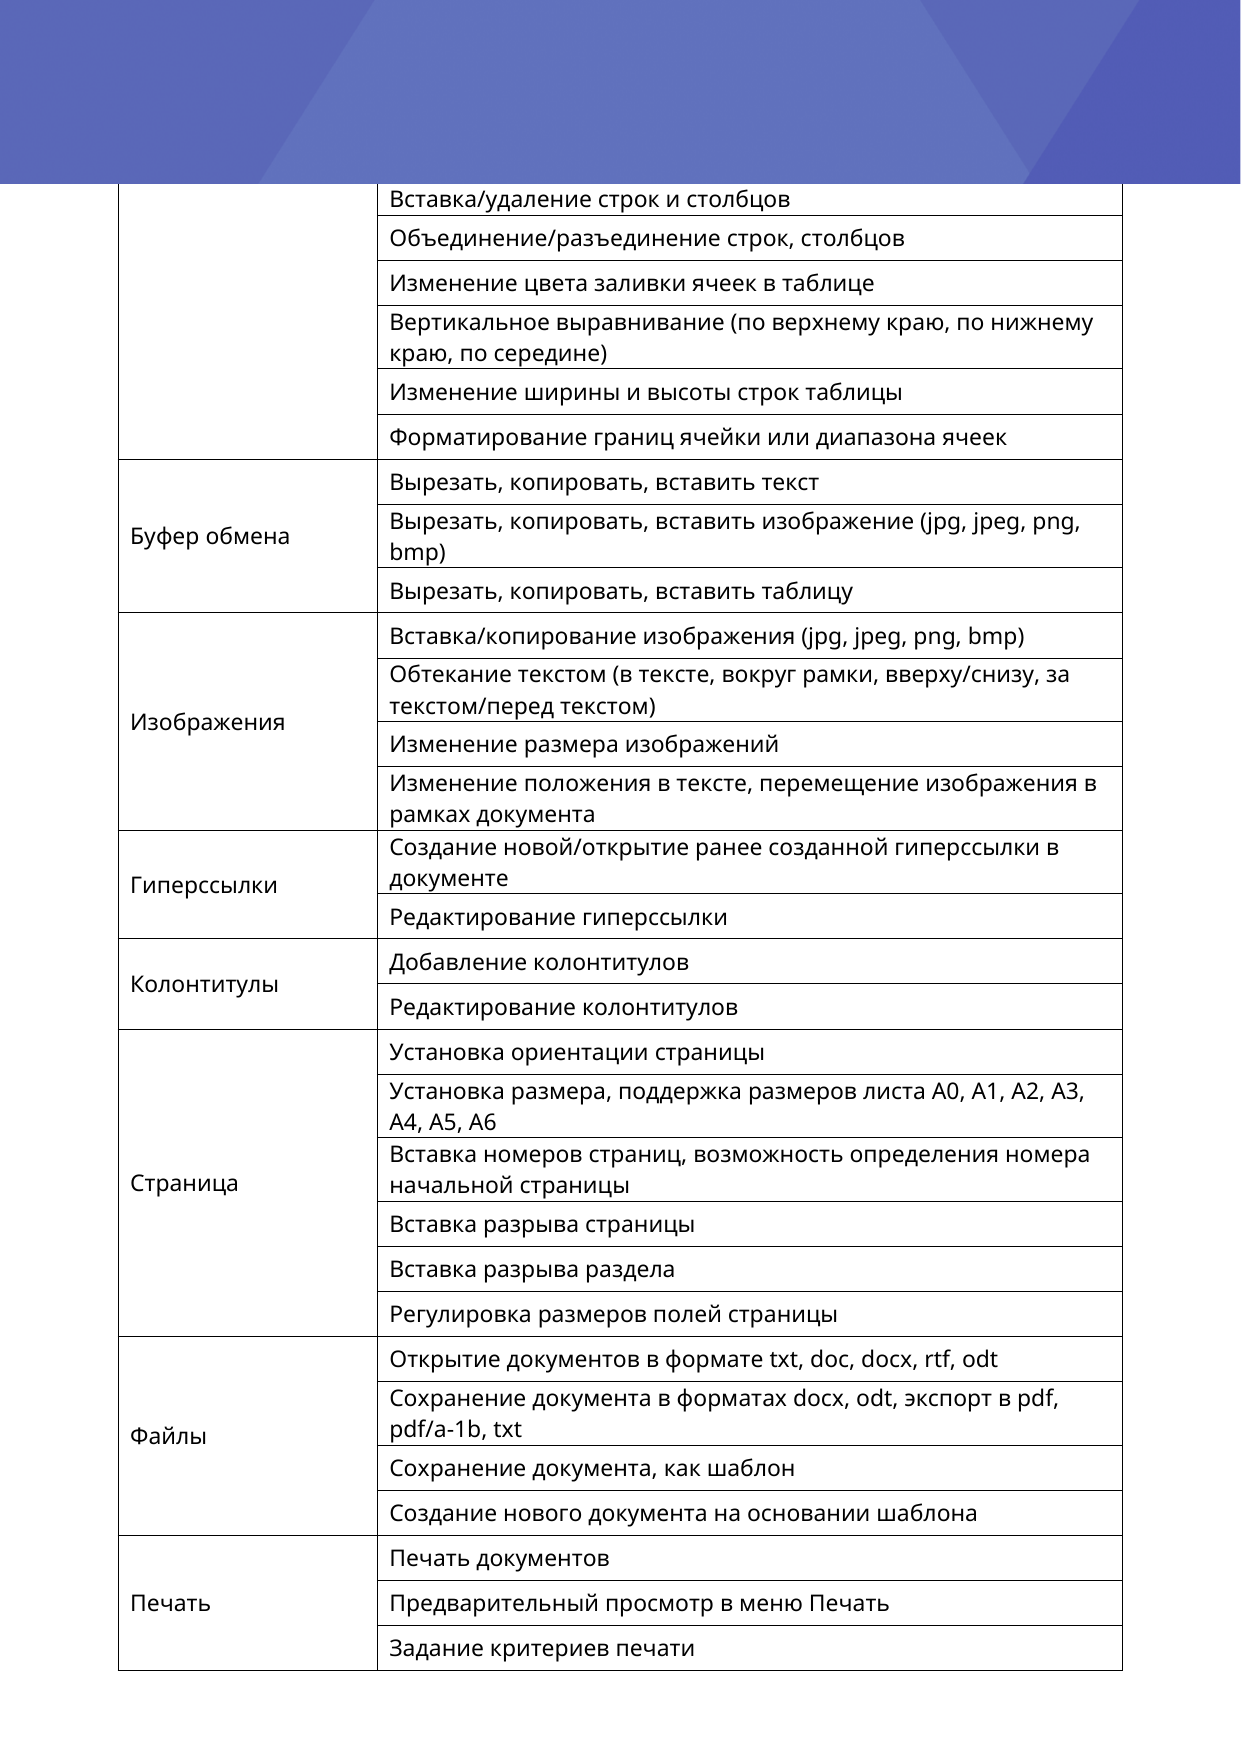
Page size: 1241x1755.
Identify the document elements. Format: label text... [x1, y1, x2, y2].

table_cell Вставка номеров страниц, возможность определения номера начальной страницы [378, 1138, 1122, 1201]
table_cell Предварительный просмотр в меню Печать [378, 1581, 1122, 1625]
table_cell Буфер обмена [119, 460, 377, 612]
table_cell Вставка/удаление строк и столбцов [378, 184, 1122, 214]
table_cell Гиперссылки [119, 831, 377, 938]
table_cell Сохранение документа, как шаблон [378, 1446, 1122, 1490]
table_cell Колонтитулы [119, 939, 377, 1028]
table_cell Печать документов [378, 1536, 1122, 1580]
table_cell Создание нового документа на основании шаблона [378, 1491, 1122, 1535]
table_cell Создание новой/открытие ранее созданной гиперссылки в документе [378, 831, 1122, 893]
table_cell Добавление колонтитулов [378, 939, 1122, 983]
table_cell Файлы [119, 1337, 377, 1535]
table_cell Вырезать, копировать, вставить изображение (jpg, jpeg, png, bmp) [378, 505, 1122, 567]
table_cell Изображения [119, 613, 377, 829]
table_cell Изменение ширины и высоты строк таблицы [378, 369, 1122, 413]
table_cell Редактирование гиперссылки [378, 894, 1122, 938]
table_cell Сохранение документа в форматах docx, odt, экспорт в pdf, pdf/a-1b, txt [378, 1382, 1122, 1444]
table_cell Установка ориентации страницы [378, 1030, 1122, 1073]
table_cell Форматирование границ ячейки или диапазона ячеек [378, 415, 1122, 458]
table_cell Установка размера, поддержка размеров листа А0, А1, А2, А3, А4, А5, А6 [378, 1075, 1122, 1137]
table_cell Вертикальное выравнивание (по верхнему краю, по нижнему краю, по середине) [378, 306, 1122, 368]
table_cell Страница [119, 1030, 377, 1336]
table_cell Вставка разрыва страницы [378, 1202, 1122, 1246]
table_cell Задание критериев печати [378, 1626, 1122, 1670]
table_cell Открытие документов в формате txt, doc, docx, rtf, odt [378, 1337, 1122, 1381]
table_cell Вырезать, копировать, вставить таблицу [378, 568, 1122, 612]
table_cell Изменение размера изображений [378, 722, 1122, 766]
table_cell Изменение положения в тексте, перемещение изображения в рамках документа [378, 767, 1122, 829]
table_cell Вырезать, копировать, вставить текст [378, 460, 1122, 504]
table_cell Вставка разрыва раздела [378, 1247, 1122, 1291]
table_cell Вставка/копирование изображения (jpg, jpeg, png, bmp) [378, 613, 1122, 657]
table_cell Объединение/разъединение строк, столбцов [378, 216, 1122, 260]
table_cell Обтекание текстом (в тексте, вокруг рамки, вверху/снизу, за текстом/перед текстом) [378, 659, 1122, 721]
table_cell Редактирование колонтитулов [378, 984, 1122, 1028]
table_cell Регулировка размеров полей страницы [378, 1292, 1122, 1336]
table_cell Печать [119, 1536, 377, 1670]
table_cell Изменение цвета заливки ячеек в таблице [378, 261, 1122, 305]
table_cell [119, 184, 377, 458]
